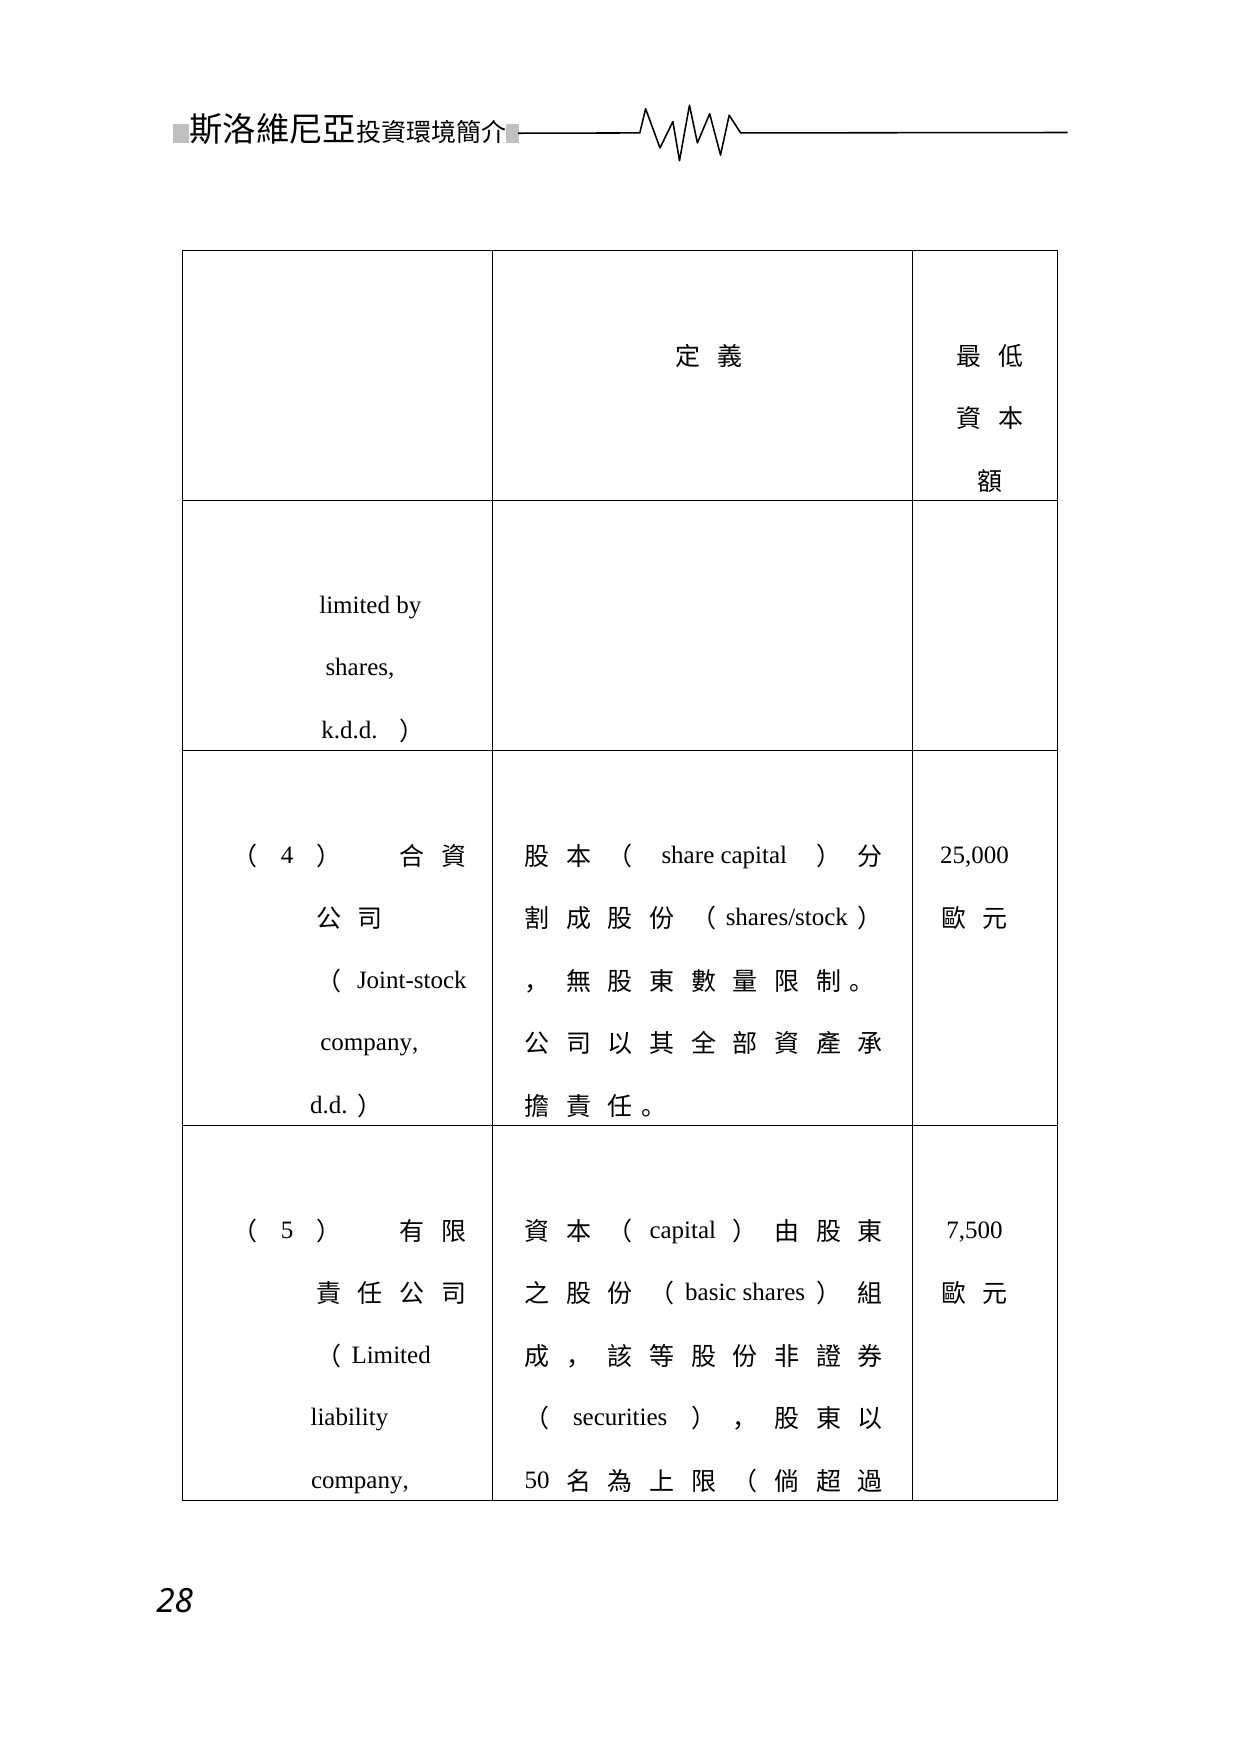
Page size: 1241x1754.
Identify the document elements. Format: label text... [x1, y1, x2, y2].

table_cell 25,000歐元 [913, 751, 1057, 1125]
table_header 最低資本額 [913, 251, 1057, 500]
table_cell limited by shares, k.d.d.） [183, 501, 492, 750]
table_header [183, 251, 492, 500]
table_cell 7,500歐元 [913, 1126, 1057, 1500]
table_cell （5） 有限責任公司（Limited liability company, [183, 1126, 492, 1500]
table_cell 資本（capital）由股東之股份（basic shares）組成，該等股份非證券（securities），股東以50名為上限（倘超過 [493, 1126, 912, 1500]
table_cell （4） 合資公司（Joint-stock company, d.d.） [183, 751, 492, 1125]
table_cell [493, 501, 912, 750]
table_cell 股本（share capital）分割成股份（shares/stock），無股東數量限制。公司以其全部資產承擔責任。 [493, 751, 912, 1125]
table_header 定義 [493, 251, 912, 500]
table_cell [913, 501, 1057, 750]
